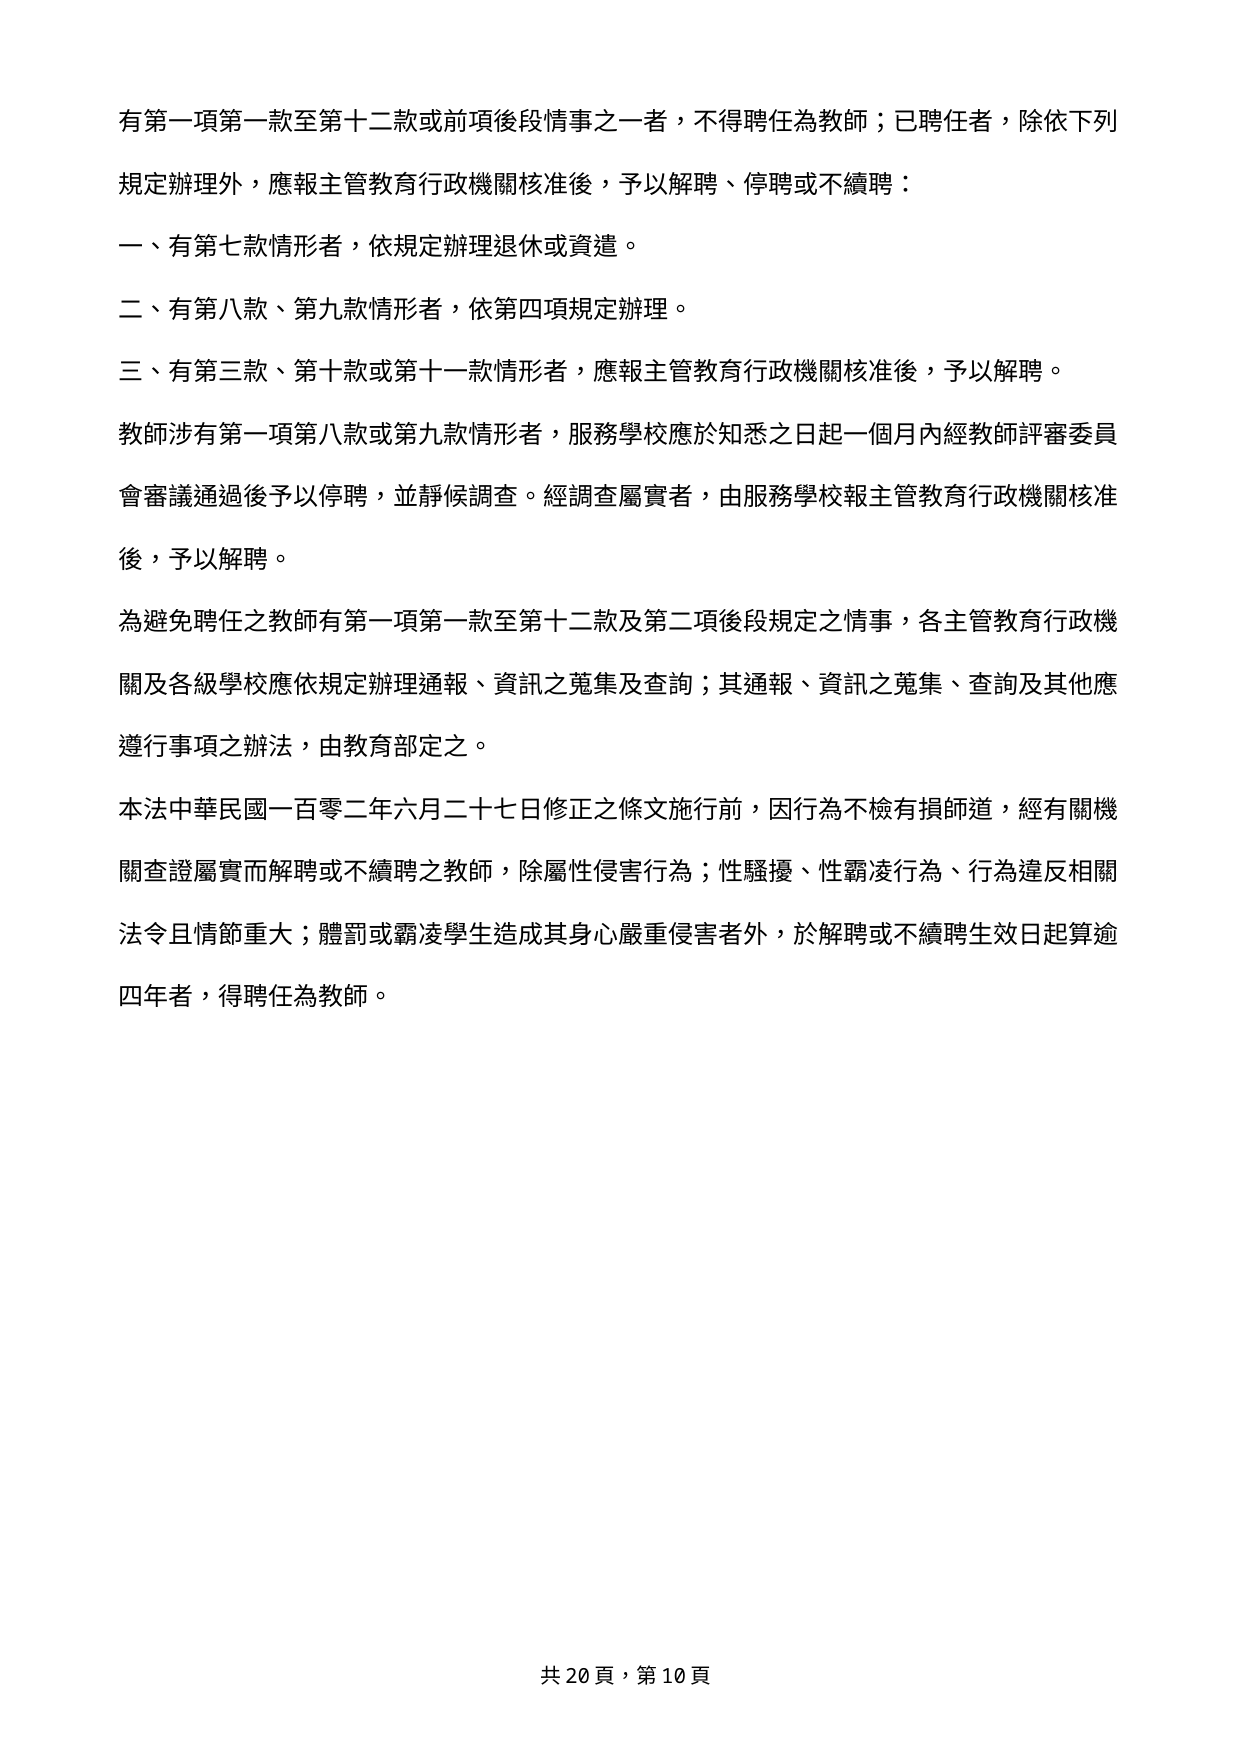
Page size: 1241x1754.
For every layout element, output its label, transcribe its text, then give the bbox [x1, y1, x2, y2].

text 有第一項第一款至第十二款或前項後段情事之一者，不得聘任為教師；已聘任者，除依下列規定辦理外，應報主管教育行政機關核准後，予以解聘、停聘或不續聘： [118, 78, 1122, 203]
text 教師涉有第一項第八款或第九款情形者，服務學校應於知悉之日起一個月內經教師評審委員會審議通過後予以停聘，並靜候調查。經調查屬實者，由服務學校報主管教育行政機關核准後，予以解聘。 [118, 391, 1122, 578]
text 二、有第八款、第九款情形者，依第四項規定辦理。 [118, 266, 1122, 328]
text 為避免聘任之教師有第一項第一款至第十二款及第二項後段規定之情事，各主管教育行政機關及各級學校應依規定辦理通報、資訊之蒐集及查詢；其通報、資訊之蒐集、查詢及其他應遵行事項之辦法，由教育部定之。 [118, 578, 1122, 766]
text 三、有第三款、第十款或第十一款情形者，應報主管教育行政機關核准後，予以解聘。 [118, 328, 1122, 391]
text 本法中華民國一百零二年六月二十七日修正之條文施行前，因行為不檢有損師道，經有關機關查證屬實而解聘或不續聘之教師，除屬性侵害行為；性騷擾、性霸凌行為、行為違反相關法令且情節重大；體罰或霸凌學生造成其身心嚴重侵害者外，於解聘或不續聘生效日起算逾四年者，得聘任為教師。 [118, 766, 1122, 1016]
text 一、有第七款情形者，依規定辦理退休或資遣。 [118, 203, 1122, 266]
